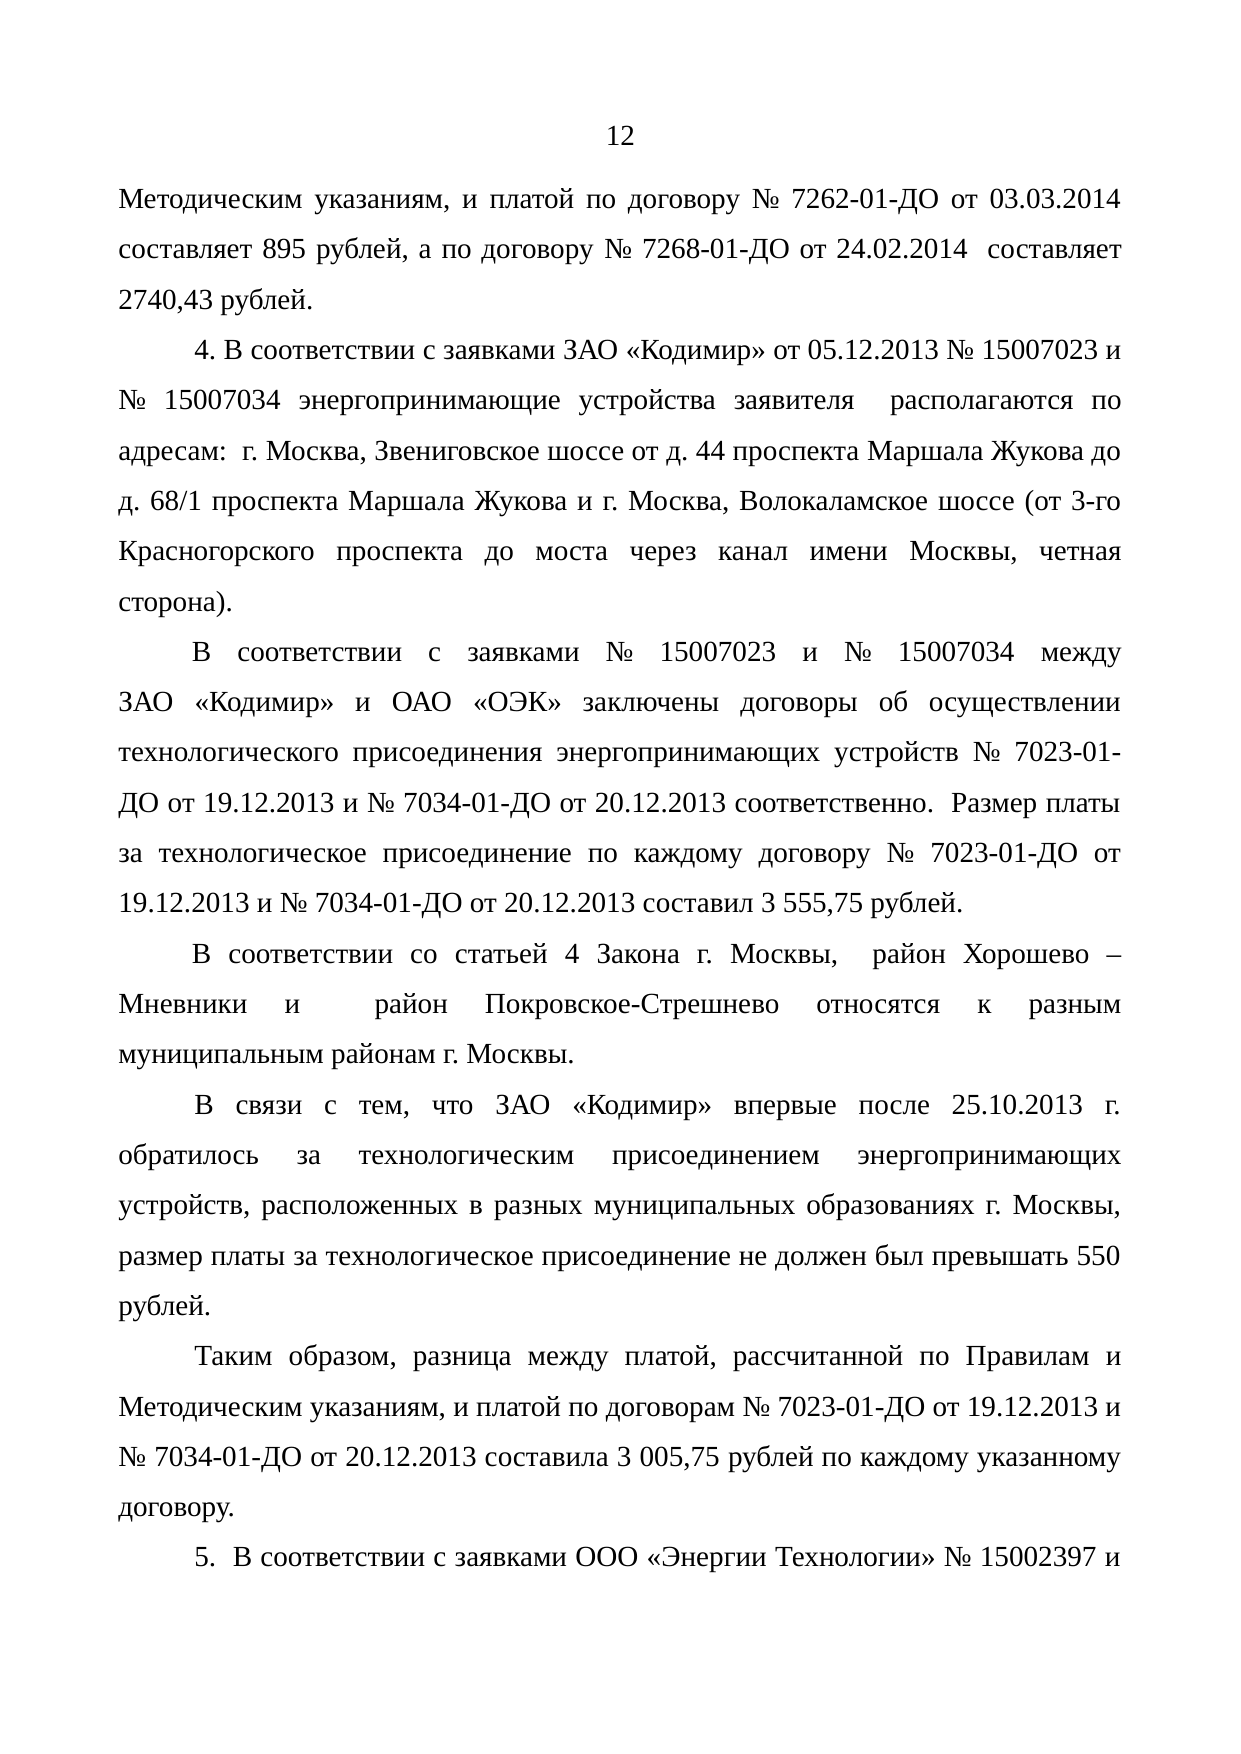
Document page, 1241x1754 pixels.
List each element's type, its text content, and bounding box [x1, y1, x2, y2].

text 4. В соответствии с заявками ЗАО «Кодимир» от 05.12.2013 № 15007023 и № 15007034 энергопринимающие устройства заявителя располагаются по адресам: г. Москва, Звениговское шоссе от д. 44 проспекта Маршала Жукова до д. 68/1 проспекта Маршала Жукова и г. Москва, Волокаламское шоссе (от 3-го Красногорского проспекта до моста через канал имени Москвы, четная сторона). [118, 332, 1122, 617]
text В соответствии со статьей 4 Закона г. Москвы, район Хорошево – Мневники и район Покровское-Стрешнево относятся к разным муниципальным районам г. Москвы. [118, 936, 1122, 1070]
text В соответствии с заявками № 15007023 и № 15007034 между ЗАО «Кодимир» и ОАО «ОЭК» заключены договоры об осуществлении технологического присоединения энергопринимающих устройств № 7023-01-ДО от 19.12.2013 и № 7034-01-ДО от 20.12.2013 соответственно. Размер платы за технологическое присоединение по каждому договору № 7023-01-ДО от 19.12.2013 и № 7034-01-ДО от 20.12.2013 составил 3 555,75 рублей. [118, 634, 1122, 919]
text Методическим указаниям, и платой по договору № 7262-01-ДО от 03.03.2014 составляет 895 рублей, а по договору № 7268-01-ДО от 24.02.2014 составляет 2740,43 рублей. [118, 181, 1122, 315]
text Таким образом, разница между платой, рассчитанной по Правилам и Методическим указаниям, и платой по договорам № 7023-01-ДО от 19.12.2013 и № 7034-01-ДО от 20.12.2013 составила 3 005,75 рублей по каждому указанному договору. [118, 1338, 1122, 1523]
text В связи с тем, что ЗАО «Кодимир» впервые после 25.10.2013 г. обратилось за технологическим присоединением энергопринимающих устройств, расположенных в разных муниципальных образованиях г. Москвы, размер платы за технологическое присоединение не должен был превышать 550 рублей. [118, 1087, 1122, 1322]
text 5. В соответствии с заявками ООО «Энергии Технологии» № 15002397 и [118, 1539, 1122, 1573]
